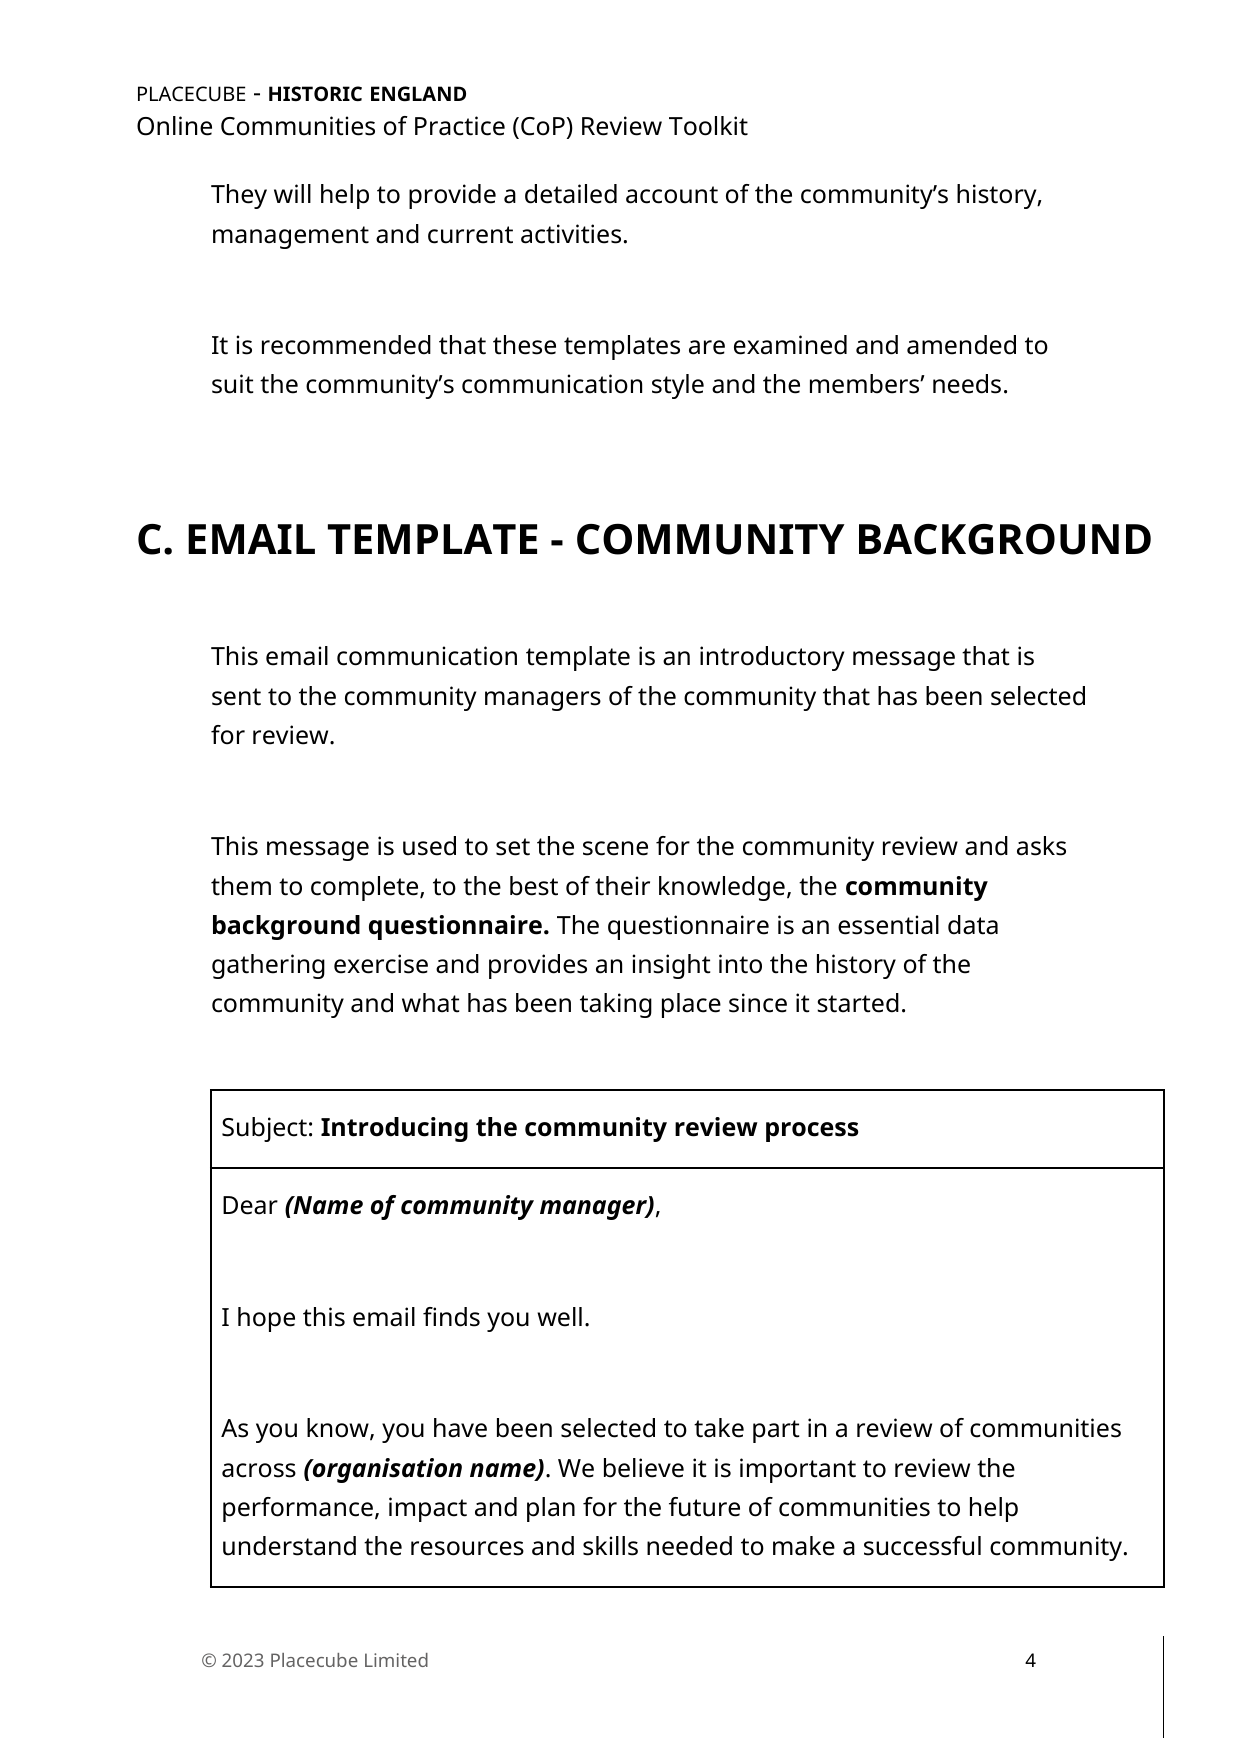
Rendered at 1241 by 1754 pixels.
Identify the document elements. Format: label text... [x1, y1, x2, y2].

table_header Subject: Introducing the community review process [212, 1091, 1163, 1167]
table_cell Dear (Name of community manager), I hope this email finds you well. As you know, you have been selected to take part in a review of communities across (organisation name). We believe it is important to review the performance, impact and plan for the future of communities to help understand the resources and skills needed to make a successful community. [212, 1169, 1163, 1586]
text This email communication template is an introductory message that is sent to the community managers of the community that has been selected for review. [211, 639, 1092, 751]
text This message is used to set the scene for the community review and asks them to complete, to the best of their knowledge, the community background questionnaire. The questionnaire is an essential data gathering exercise and provides an insight into the history of the community and what has been taking place since it started. [211, 829, 1092, 1020]
subtitle C. EMAIL TEMPLATE - COMMUNITY BACKGROUND [136, 510, 1163, 566]
text It is recommended that these templates are examined and amended to suit the community’s communication style and the members’ needs. [211, 328, 1092, 440]
text They will help to provide a detailed account of the community’s history, management and current activities. [211, 177, 1092, 250]
